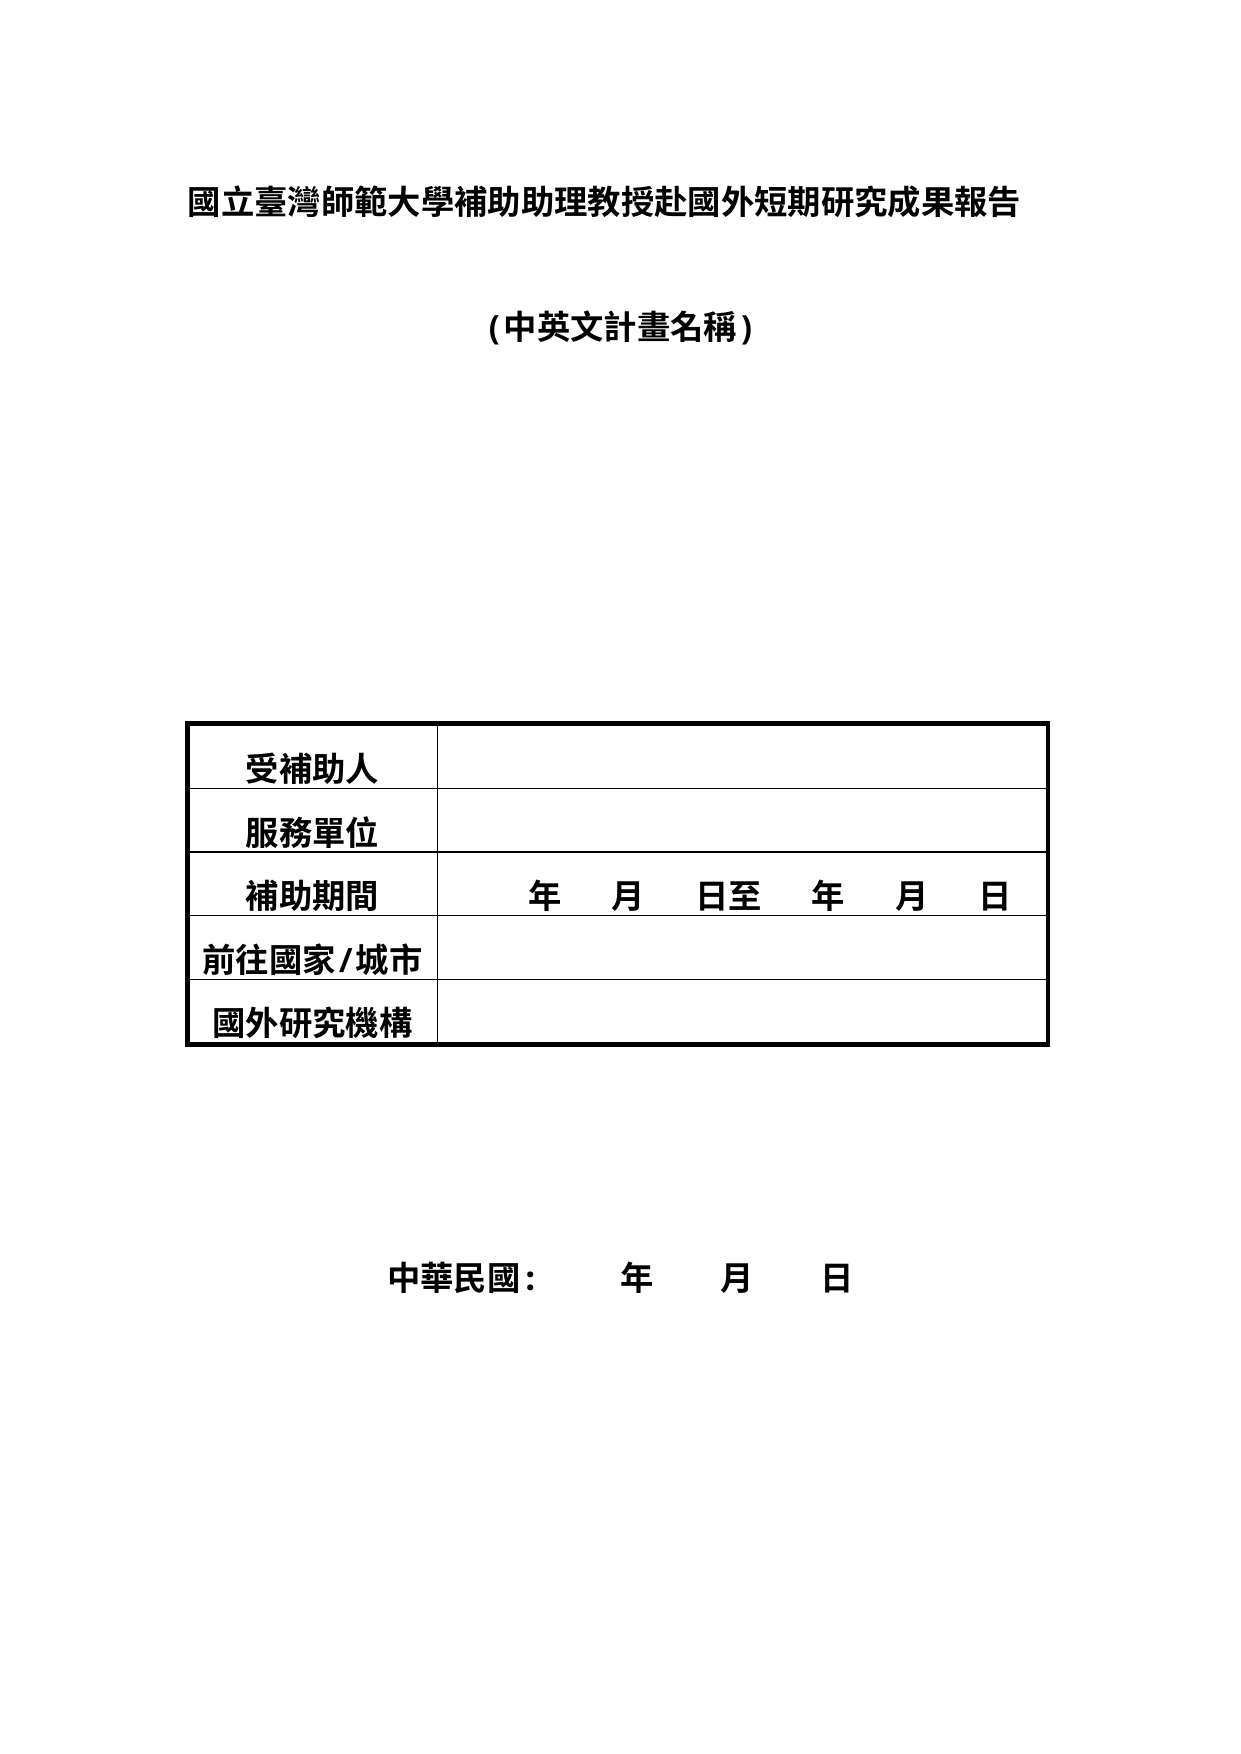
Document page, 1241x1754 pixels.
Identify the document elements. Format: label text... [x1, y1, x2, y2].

table_cell 服務單位 [190, 789, 437, 851]
text (中英文計畫名稱) [187, 283, 1053, 346]
table_cell 國外研究機構 [190, 980, 437, 1042]
text 國立臺灣師範大學補助助理教授赴國外短期研究成果報告 [187, 158, 1053, 221]
text 中華民國: 年 月 日 [187, 1234, 1053, 1297]
table_cell 年 月 日至 年 月 日 [438, 853, 1046, 915]
table_cell [438, 980, 1046, 1042]
table_cell [438, 916, 1046, 978]
table_header [438, 726, 1046, 788]
table_cell [438, 789, 1046, 851]
table_header 受補助人 [190, 726, 437, 788]
table_cell 前往國家/城市 [190, 916, 437, 978]
table_cell 補助期間 [190, 853, 437, 915]
